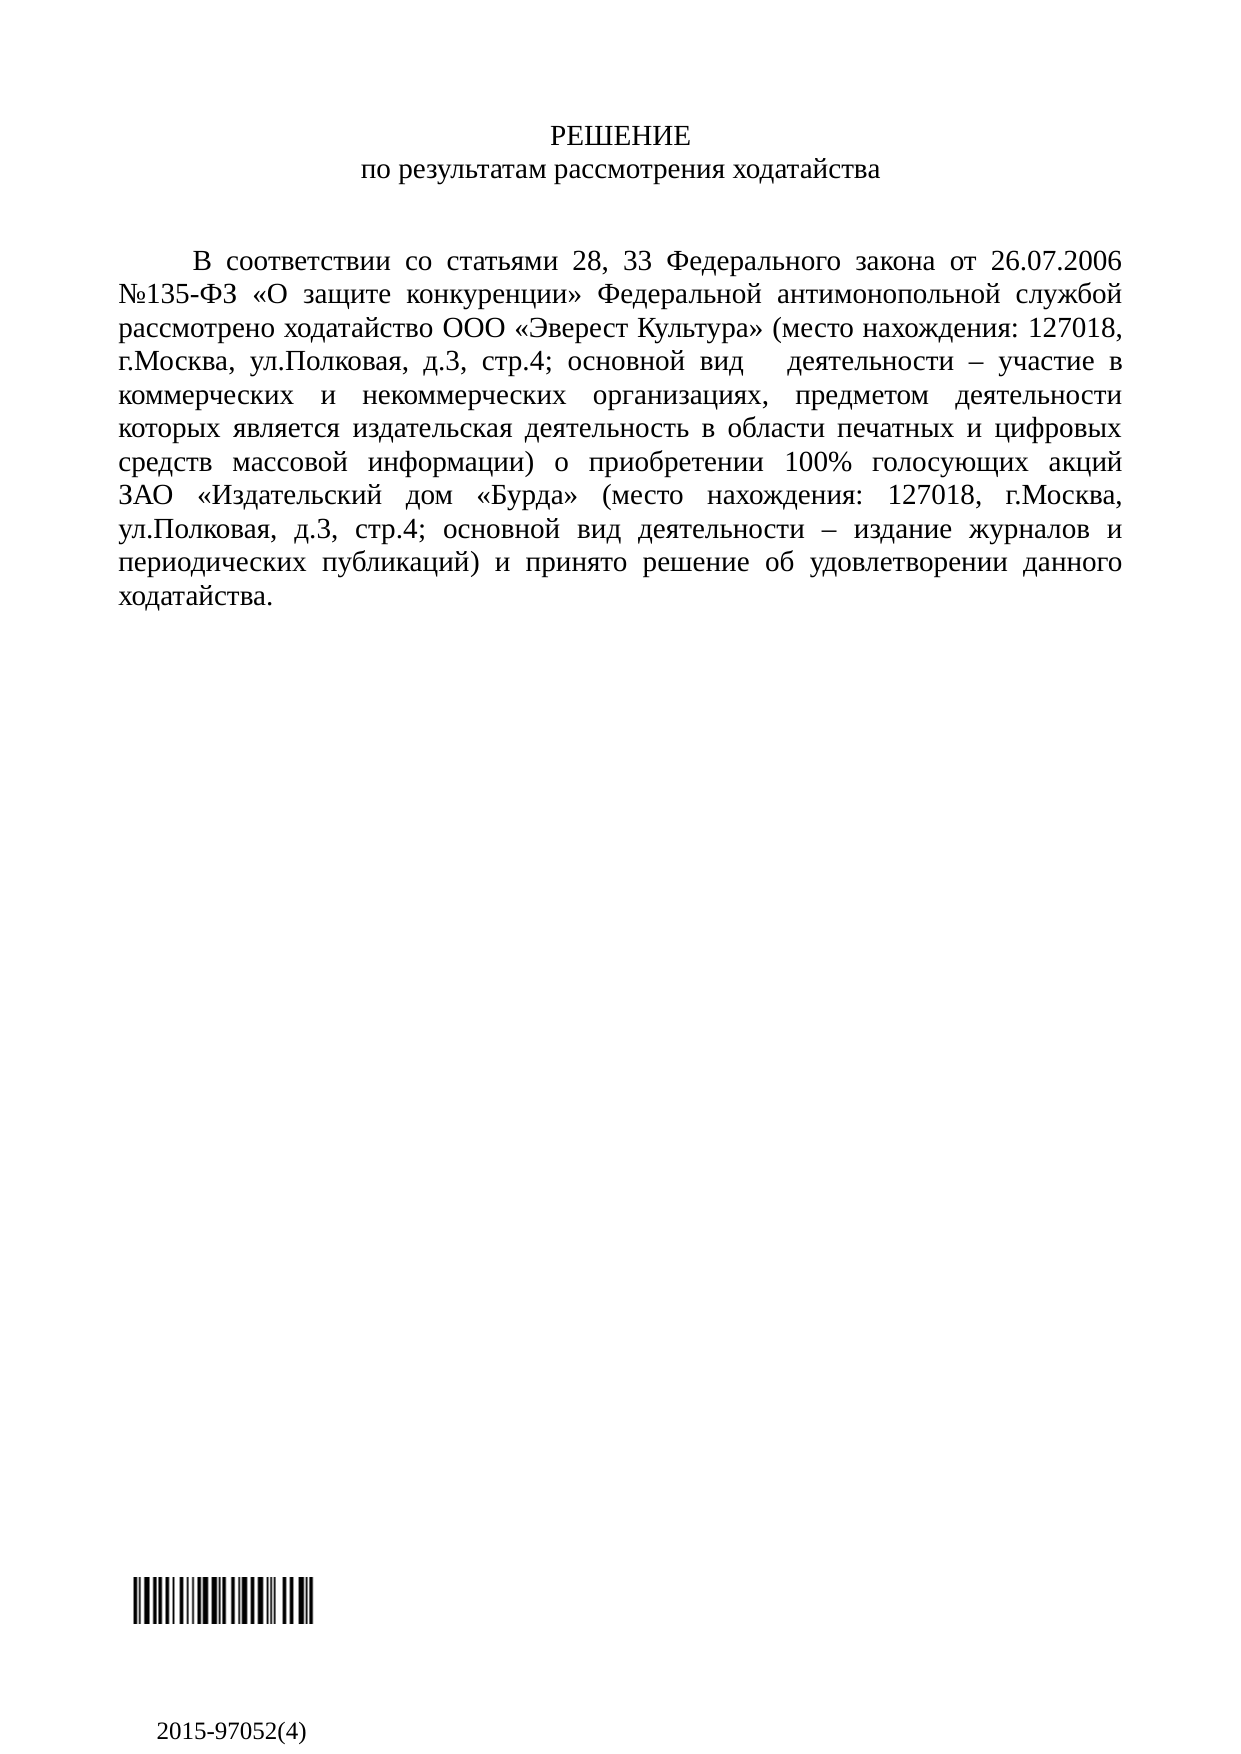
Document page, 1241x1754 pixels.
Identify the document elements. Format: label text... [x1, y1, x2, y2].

picture [118, 1577, 331, 1624]
text РЕШЕНИЕ [118, 118, 1123, 152]
subtitle В соответствии со статьями 28, 33 Федерального закона от 26.07.2006 №135-ФЗ «О защите конкуренции» Федеральной антимонопольной службой рассмотрено ходатайство ООО «Эверест Культура» (место нахождения: 127018, г.Москва, ул.Полковая, д.3, стр.4; основной вид деятельности – участие в коммерческих и некоммерческих организациях, предметом деятельности которых является издательская деятельность в области печатных и цифровых средств массовой информации) о приобретении 100% голосующих акций ЗАО «Издательский дом «Бурда» (место нахождения: 127018, г.Москва, ул.Полковая, д.3, стр.4; основной вид деятельности – издание журналов и периодических публикаций) и принято решение об удовлетворении данного ходатайства. [118, 243, 1123, 612]
text по результатам рассмотрения ходатайства [118, 152, 1123, 185]
